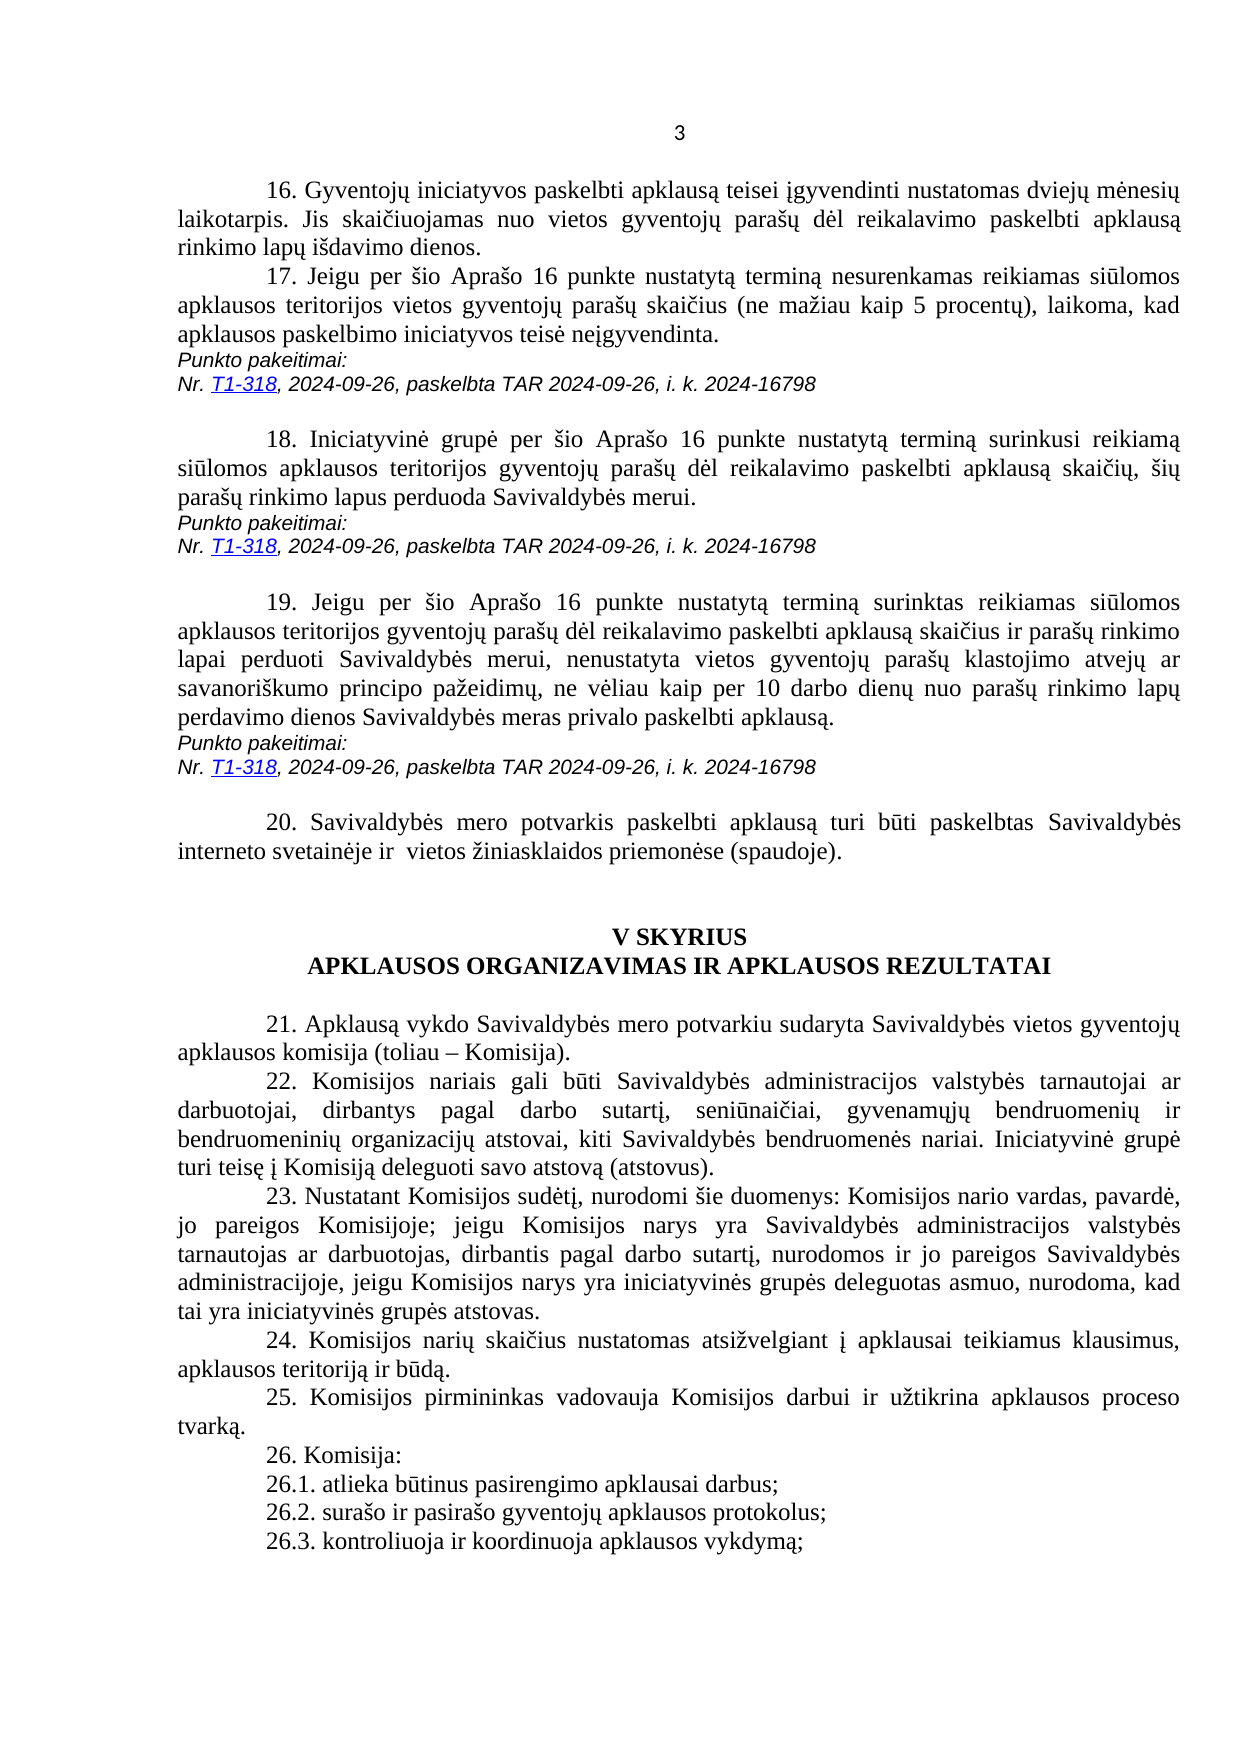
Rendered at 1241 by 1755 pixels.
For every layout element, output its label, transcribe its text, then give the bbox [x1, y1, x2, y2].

text Nr. T1-318, 2024-09-26, paskelbta TAR 2024-09-26, i. k. 2024-16798 [177, 534, 1181, 558]
text 17. Jeigu per šio Aprašo 16 punkte nustatytą terminą nesurenkamas reikiamas siūlomos apklausos teritorijos vietos gyventojų parašų skaičius (ne mažiau kaip 5 procentų), laikoma, kad apklausos paskelbimo iniciatyvos teisė neįgyvendinta. [177, 261, 1181, 347]
text 26.1. atlieka būtinus pasirengimo apklausai darbus; [177, 1469, 1181, 1497]
text V SKYRIUS [177, 922, 1181, 951]
text 20. Savivaldybės mero potvarkis paskelbti apklausą turi būti paskelbtas Savivaldybės interneto svetainėje ir vietos žiniasklaidos priemonėse (spaudoje). [177, 807, 1181, 865]
text 25. Komisijos pirmininkas vadovauja Komisijos darbui ir užtikrina apklausos proceso tvarką. [177, 1382, 1181, 1440]
text 22. Komisijos nariais gali būti Savivaldybės administracijos valstybės tarnautojai ar darbuotojai, dirbantys pagal darbo sutartį, seniūnaičiai, gyvenamųjų bendruomenių ir bendruomeninių organizacijų atstovai, kiti Savivaldybės bendruomenės nariai. Iniciatyvinė grupė turi teisę į Komisiją deleguoti savo atstovą (atstovus). [177, 1066, 1181, 1181]
text Nr. T1-318, 2024-09-26, paskelbta TAR 2024-09-26, i. k. 2024-16798 [177, 371, 1181, 395]
text 18. Iniciatyvinė grupė per šio Aprašo 16 punkte nustatytą terminą surinkusi reikiamą siūlomos apklausos teritorijos gyventojų parašų dėl reikalavimo paskelbti apklausą skaičių, šių parašų rinkimo lapus perduoda Savivaldybės merui. [177, 424, 1181, 510]
text 23. Nustatant Komisijos sudėtį, nurodomi šie duomenys: Komisijos nario vardas, pavardė, jo pareigos Komisijoje; jeigu Komisijos narys yra Savivaldybės administracijos valstybės tarnautojas ar darbuotojas, dirbantis pagal darbo sutartį, nurodomos ir jo pareigos Savivaldybės administracijoje, jeigu Komisijos narys yra iniciatyvinės grupės deleguotas asmuo, nurodoma, kad tai yra iniciatyvinės grupės atstovas. [177, 1181, 1181, 1325]
text 26.3. kontroliuoja ir koordinuoja apklausos vykdymą; [177, 1526, 1181, 1555]
text 24. Komisijos narių skaičius nustatomas atsižvelgiant į apklausai teikiamus klausimus, apklausos teritoriją ir būdą. [177, 1325, 1181, 1382]
text APKLAUSOS ORGANIZAVIMAS IR APKLAUSOS REZULTATAI [177, 951, 1181, 980]
text Nr. T1-318, 2024-09-26, paskelbta TAR 2024-09-26, i. k. 2024-16798 [177, 755, 1181, 779]
text Punkto pakeitimai: [177, 347, 1181, 371]
text Punkto pakeitimai: [177, 731, 1181, 755]
text 26.2. surašo ir pasirašo gyventojų apklausos protokolus; [177, 1497, 1181, 1526]
text 16. Gyventojų iniciatyvos paskelbti apklausą teisei įgyvendinti nustatomas dviejų mėnesių laikotarpis. Jis skaičiuojamas nuo vietos gyventojų parašų dėl reikalavimo paskelbti apklausą rinkimo lapų išdavimo dienos. [177, 175, 1181, 261]
text 21. Apklausą vykdo Savivaldybės mero potvarkiu sudaryta Savivaldybės vietos gyventojų apklausos komisija (toliau – Komisija). [177, 1009, 1181, 1066]
text 26. Komisija: [177, 1440, 1181, 1469]
text 19. Jeigu per šio Aprašo 16 punkte nustatytą terminą surinktas reikiamas siūlomos apklausos teritorijos gyventojų parašų dėl reikalavimo paskelbti apklausą skaičius ir parašų rinkimo lapai perduoti Savivaldybės merui, nenustatyta vietos gyventojų parašų klastojimo atvejų ar savanoriškumo principo pažeidimų, ne vėliau kaip per 10 darbo dienų nuo parašų rinkimo lapų perdavimo dienos Savivaldybės meras privalo paskelbti apklausą. [177, 587, 1181, 731]
text Punkto pakeitimai: [177, 510, 1181, 534]
